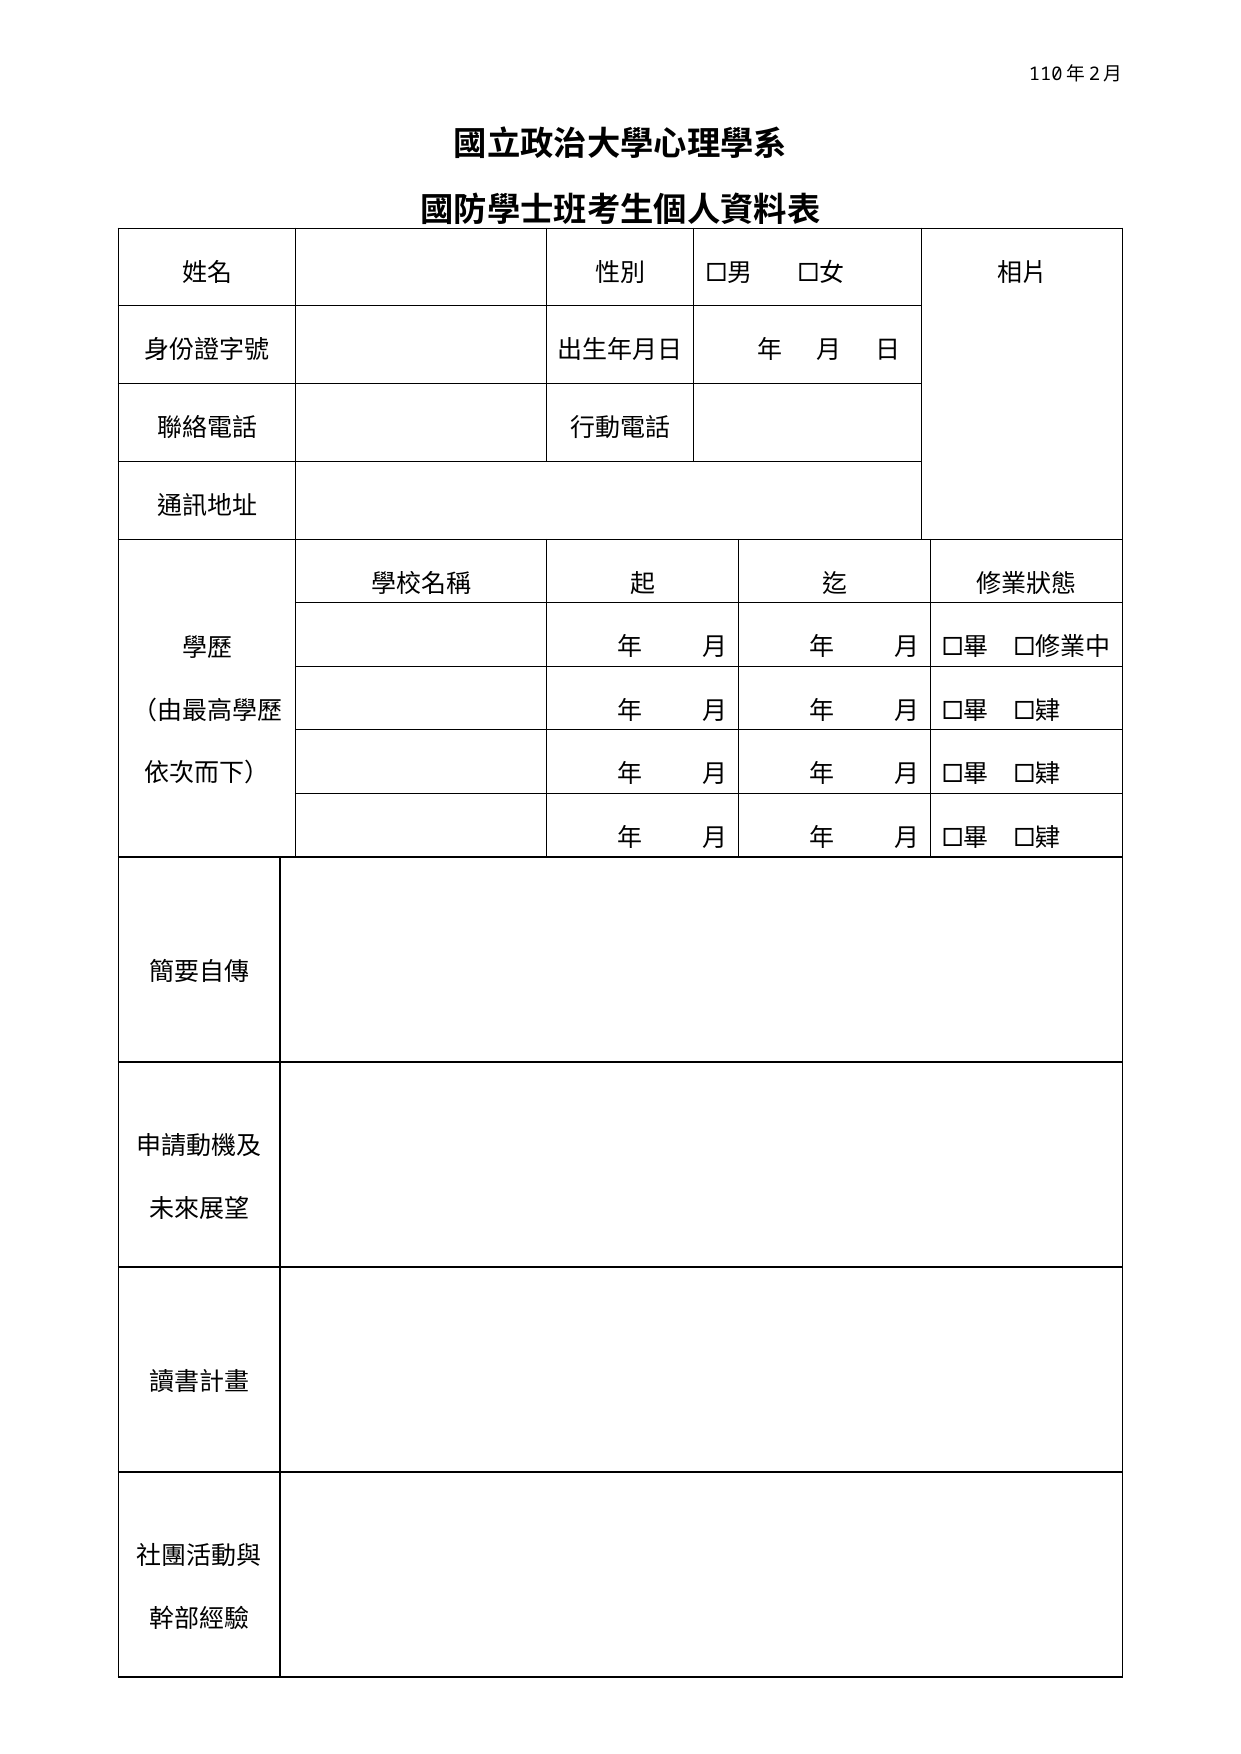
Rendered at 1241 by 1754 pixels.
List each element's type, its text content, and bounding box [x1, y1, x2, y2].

table_cell 修業狀態 [931, 540, 1122, 602]
table_cell 聯絡電話 [119, 384, 295, 461]
text 國立政治大學心理學系 [118, 117, 1122, 165]
table_cell 學歷 （由最高學歷依次而下） [119, 540, 295, 856]
table_header 男 女 [694, 229, 921, 305]
table_cell [281, 1473, 1122, 1676]
table_cell [296, 306, 546, 383]
table_cell 畢 修業中 [931, 603, 1122, 666]
table_cell 簡要自傳 [119, 858, 279, 1061]
table_cell [296, 384, 546, 461]
table_header 相片 [922, 229, 1122, 539]
table_cell 年 月 [547, 794, 738, 856]
text 國防學士班考生個人資料表 [118, 165, 1122, 227]
table_cell 畢 肄 [931, 794, 1122, 856]
table_cell 年 月 [547, 603, 738, 666]
table_cell 年 月 [739, 603, 930, 666]
table_cell 行動電話 [547, 384, 693, 461]
table_cell [694, 384, 921, 461]
table_cell 起 [547, 540, 738, 602]
table_cell 年 月 日 [694, 306, 921, 383]
table_cell 畢 肄 [931, 730, 1122, 793]
table_cell 年 月 [547, 667, 738, 729]
table_cell [296, 603, 546, 666]
table_header 性別 [547, 229, 693, 305]
table_cell 迄 [739, 540, 930, 602]
table_cell 年 月 [739, 667, 930, 729]
table_cell [296, 462, 921, 539]
table_cell 年 月 [739, 730, 930, 793]
table_cell 通訊地址 [119, 462, 295, 539]
table_cell [296, 730, 546, 793]
table_cell 身份證字號 [119, 306, 295, 383]
table_cell 年 月 [739, 794, 930, 856]
table_cell 讀書計畫 [119, 1268, 279, 1471]
table_cell 出生年月日 [547, 306, 693, 383]
table_cell [281, 858, 1122, 1061]
table_cell 申請動機及未來展望 [119, 1063, 279, 1266]
table_cell [296, 794, 546, 856]
table_cell 年 月 [547, 730, 738, 793]
table_cell 畢 肄 [931, 667, 1122, 729]
table_cell 社團活動與幹部經驗 [119, 1473, 279, 1676]
table_cell [281, 1268, 1122, 1471]
table_cell [296, 667, 546, 729]
table_cell 學校名稱 [296, 540, 546, 602]
table_header 姓名 [119, 229, 295, 305]
table_cell [281, 1063, 1122, 1266]
table_header [296, 229, 546, 305]
